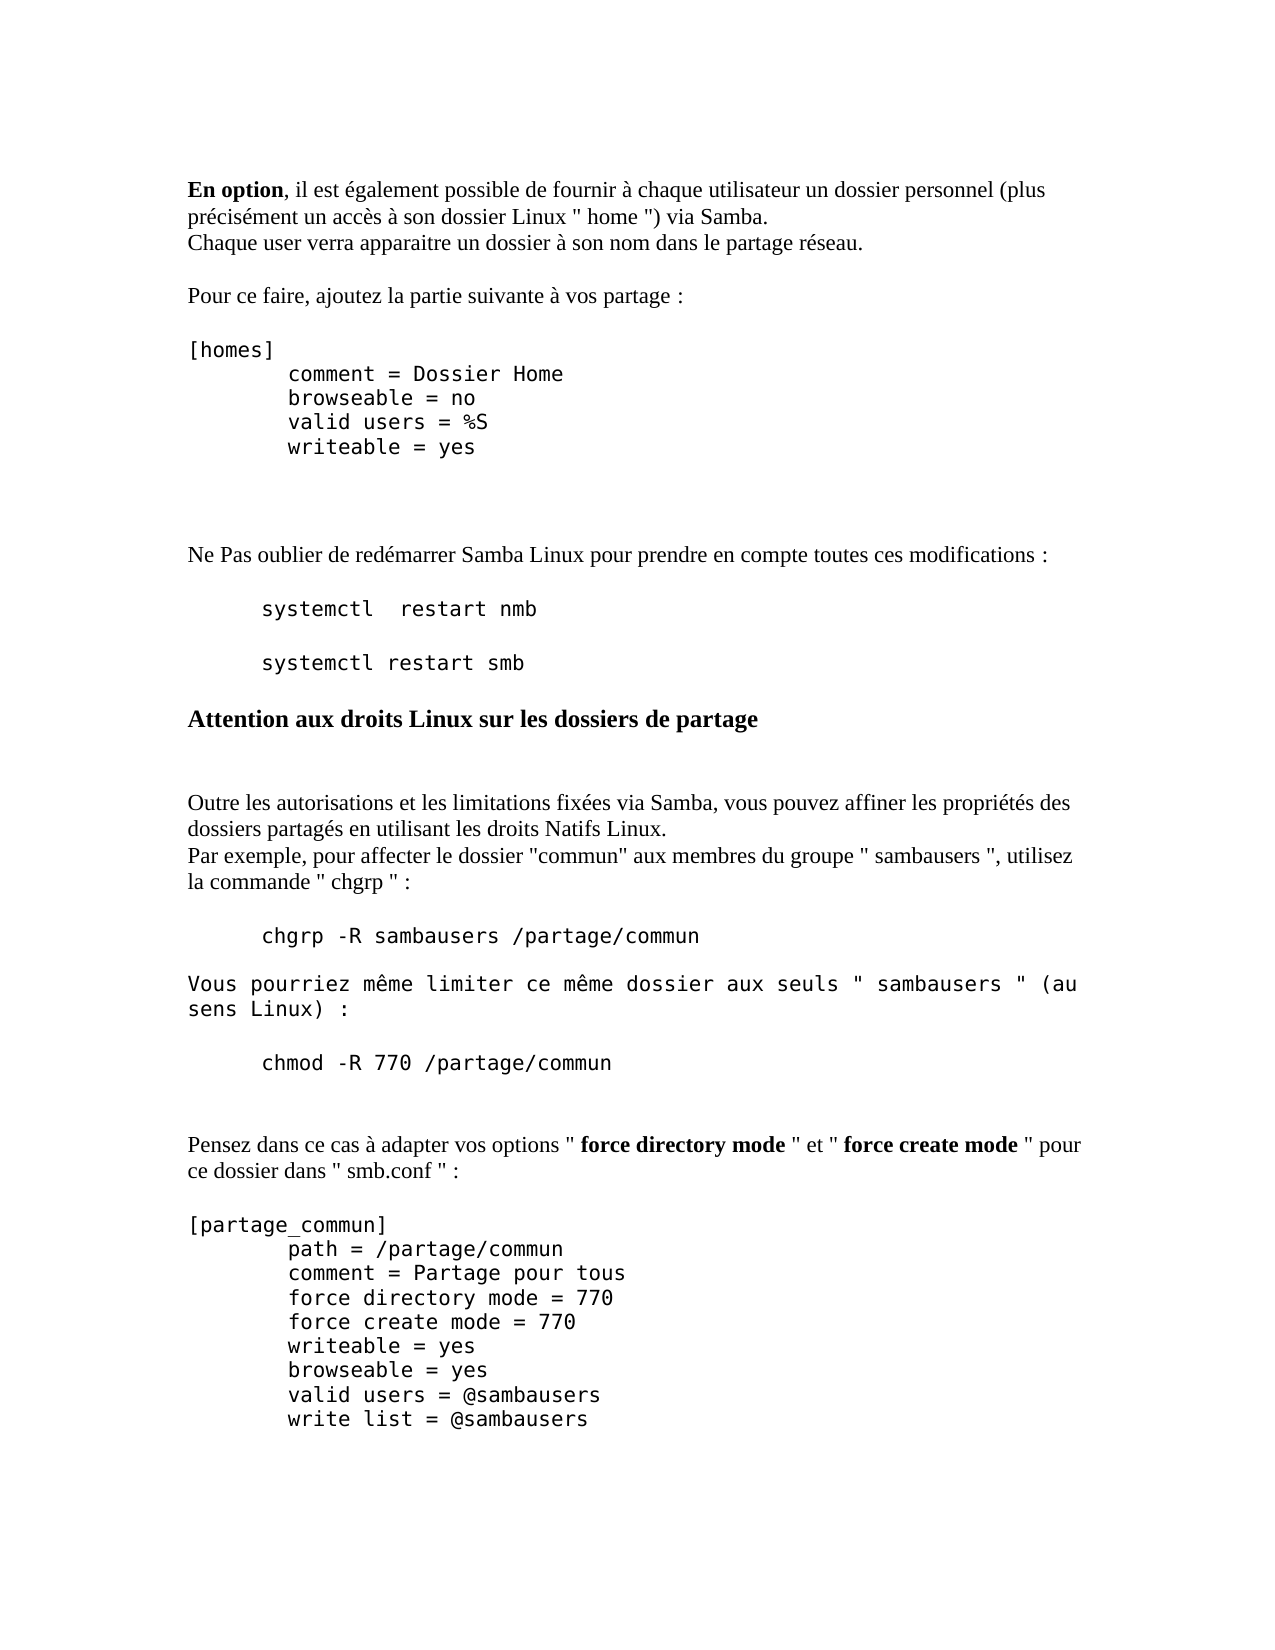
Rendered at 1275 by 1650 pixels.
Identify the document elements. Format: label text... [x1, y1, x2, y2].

text force create mode = 770 [187, 1310, 1087, 1334]
subtitle Attention aux droits Linux sur les dossiers de partage [187, 704, 1087, 733]
text browseable = yes [187, 1358, 1087, 1383]
text [homes] [187, 338, 1087, 362]
text chmod -R 770 /partage/commun [187, 1051, 1087, 1075]
text En option, il est également possible de fournir à chaque utilisateur un dossier personnel (plus précisément un accès à son dossier Linux " home ") via Samba. Chaque user verra apparaitre un dossier à son nom dans le partage réseau. Pour ce faire, ajoutez la partie suivante à vos partage : [187, 150, 1087, 308]
text path = /partage/commun [187, 1237, 1087, 1261]
text write list = @sambausers [187, 1407, 1087, 1431]
text [partage_commun] [187, 1213, 1087, 1237]
text writeable = yes [187, 435, 1087, 459]
text writeable = yes [187, 1334, 1087, 1358]
text Ne Pas oublier de redémarrer Samba Linux pour prendre en compte toutes ces modifications : [187, 488, 1087, 567]
text Pensez dans ce cas à adapter vos options " force directory mode " et " force create mode " pour ce dossier dans " smb.conf " : [187, 1104, 1087, 1183]
text comment = Dossier Home [187, 362, 1087, 386]
text browseable = no [187, 386, 1087, 410]
text systemctl restart nmb [187, 597, 1087, 621]
text force directory mode = 770 [187, 1286, 1087, 1310]
text comment = Partage pour tous [187, 1261, 1087, 1286]
text systemctl restart smb [187, 651, 1087, 675]
text valid users = %S [187, 410, 1087, 435]
text valid users = @sambausers [187, 1383, 1087, 1407]
text chgrp -R sambausers /partage/commun Vous pourriez même limiter ce même dossier aux seuls " sambausers " (au sens Linux) : [187, 924, 1087, 1021]
text Outre les autorisations et les limitations fixées via Samba, vous pouvez affiner les propriétés des dossiers partagés en utilisant les droits Natifs Linux. Par exemple, pour affecter le dossier "commun" aux membres du groupe " sambausers ", utilisez la commande " chgrp " : [187, 763, 1087, 894]
